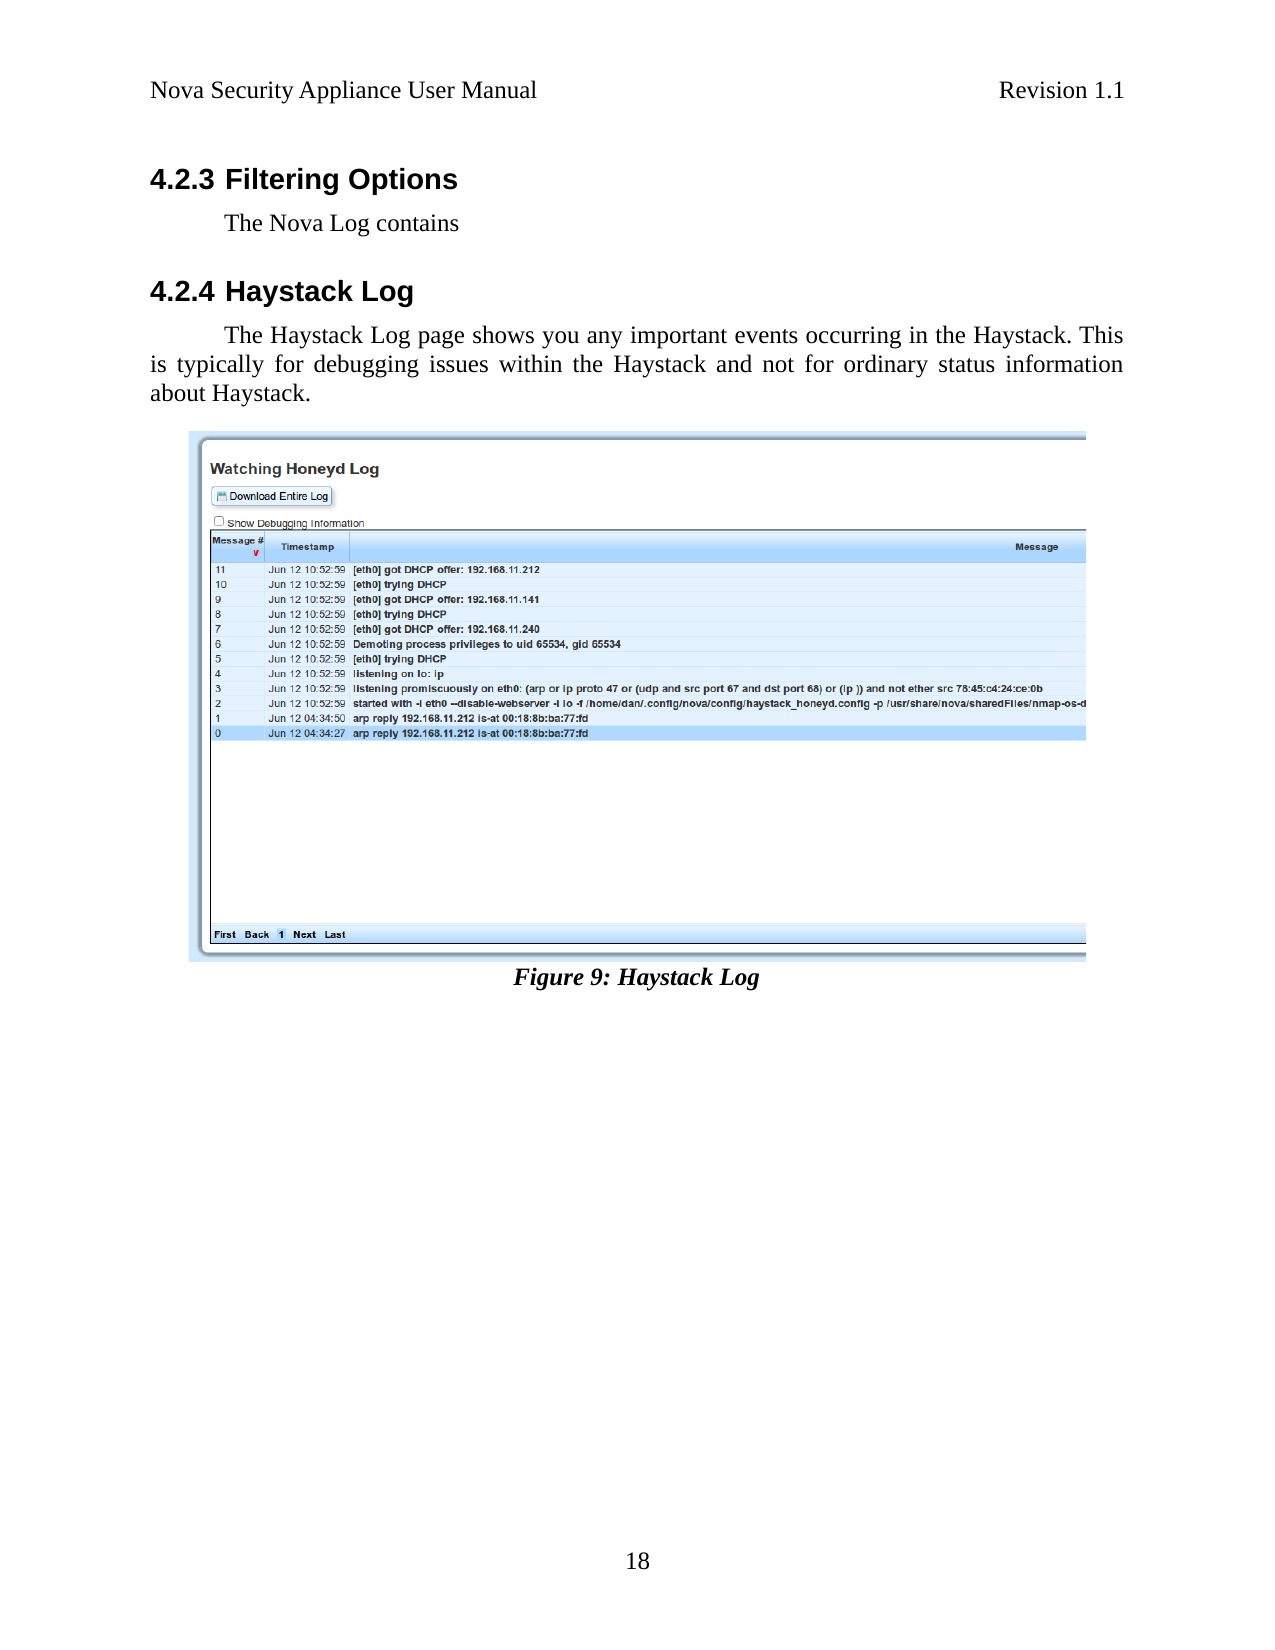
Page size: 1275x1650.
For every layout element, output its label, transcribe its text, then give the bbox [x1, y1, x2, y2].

text The Haystack Log page shows you any important events occurring in the Haystack. This is typically for debugging issues within the Haystack and not for ordinary status information about Haystack. [150, 320, 1125, 407]
picture [188, 431, 1087, 962]
text The Nova Log contains [150, 208, 1125, 237]
subtitle Haystack Log [150, 274, 1125, 308]
text Figure 9: Haystack Log [184, 443, 1091, 991]
subtitle Filtering Options [150, 162, 1125, 196]
